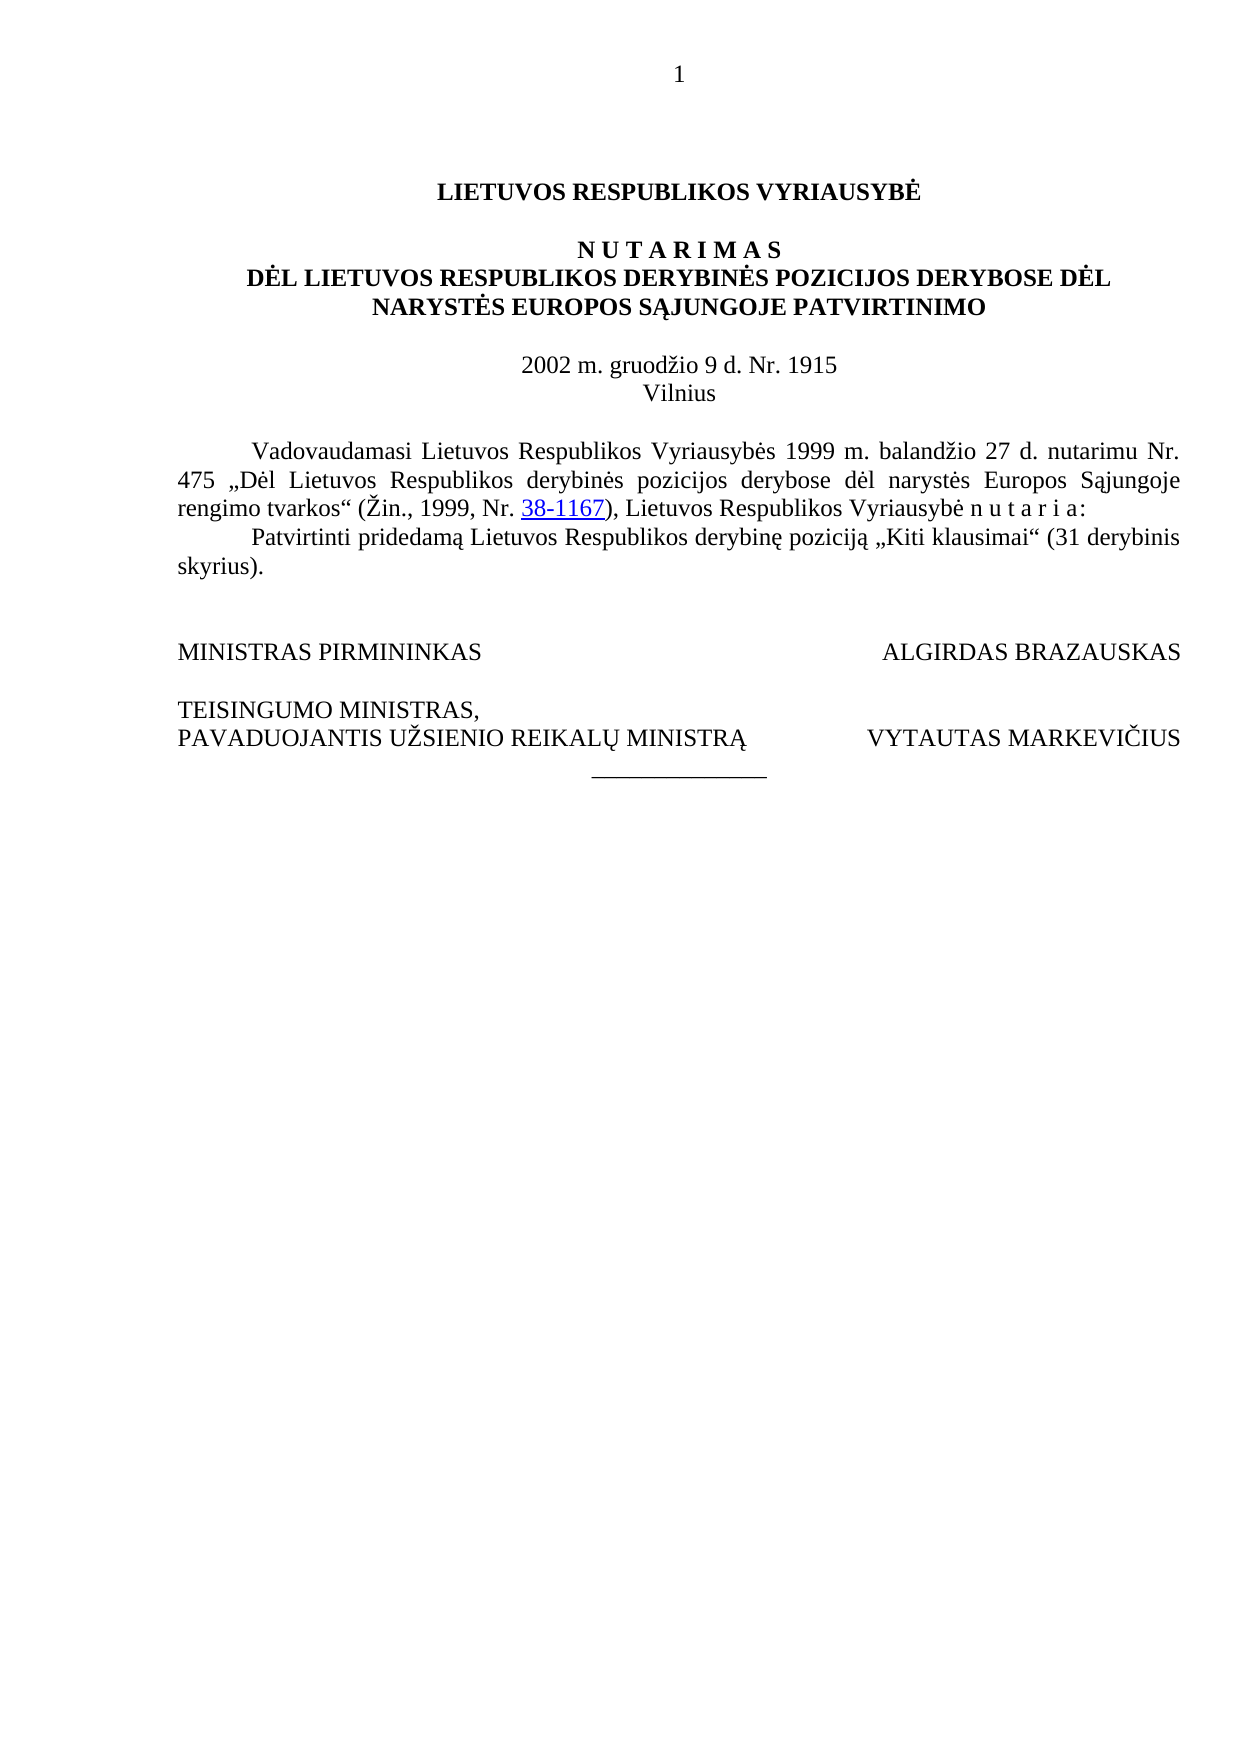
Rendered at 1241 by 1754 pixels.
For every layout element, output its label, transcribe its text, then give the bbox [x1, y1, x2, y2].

text PAVADUOJANTIS UŽSIENIO REIKALŲ MINISTRĄ VYTAUTAS MARKEVIČIUS [177, 723, 1181, 752]
text Patvirtinti pridedamą Lietuvos Respublikos derybinę poziciją „Kiti klausimai“ (31 derybinis skyrius). [177, 522, 1181, 580]
text DĖL LIETUVOS RESPUBLIKOS DERYBINĖS POZICIJOS DERYBOSE DĖL NARYSTĖS EUROPOS SĄJUNGOJE PATVIRTINIMO [177, 263, 1181, 321]
text ______________ [177, 752, 1181, 781]
text LIETUVOS RESPUBLIKOS VYRIAUSYBĖ [177, 177, 1181, 206]
text Vilnius [177, 378, 1181, 407]
text TEISINGUMO MINISTRAS, [177, 695, 1181, 723]
text MINISTRAS PIRMININKAS ALGIRDAS BRAZAUSKAS [177, 637, 1181, 666]
text N U T A R I M A S [177, 235, 1181, 263]
text Vadovaudamasi Lietuvos Respublikos Vyriausybės 1999 m. balandžio 27 d. nutarimu Nr. 475 „Dėl Lietuvos Respublikos derybinės pozicijos derybose dėl narystės Europos Sąjungoje rengimo tvarkos“ (Žin., 1999, Nr. 38-1167), Lietuvos Respublikos Vyriausybė nutaria: [177, 436, 1181, 522]
text 2002 m. gruodžio 9 d. Nr. 1915 [177, 350, 1181, 378]
